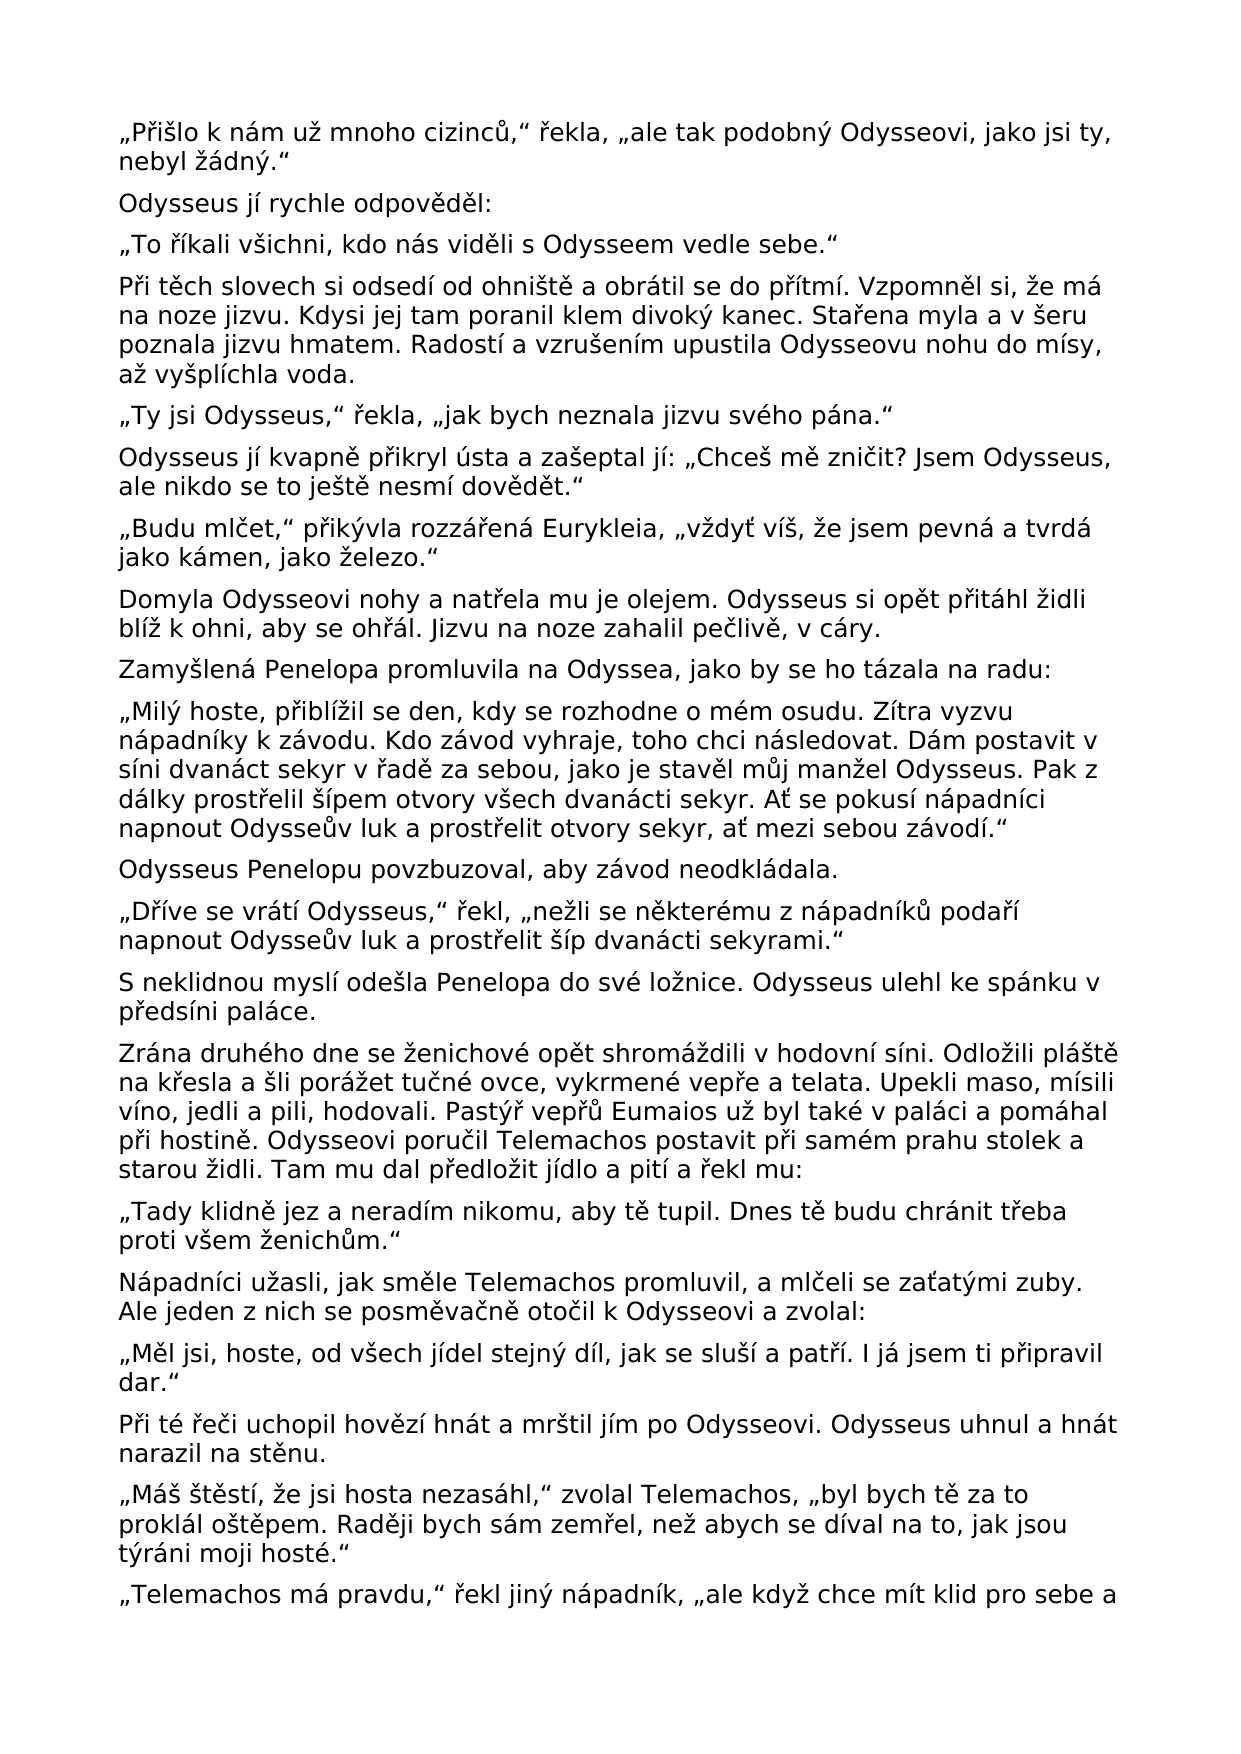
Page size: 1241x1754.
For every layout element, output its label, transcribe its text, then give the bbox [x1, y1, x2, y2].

text Odysseus Penelopu povzbuzoval, aby závod neodkládala. [118, 856, 1122, 885]
text Nápadníci užasli, jak směle Telemachos promluvil, a mlčeli se zaťatými zuby. Ale jeden z nich se posměvačně otočil k Odysseovi a zvolal: [118, 1268, 1122, 1326]
text „Máš štěstí, že jsi hosta nezasáhl,“ zvolal Telemachos, „byl bych tě za to proklál oštěpem. Raději bych sám zemřel, než abych se díval na to, jak jsou týráni moji hosté.“ [118, 1481, 1122, 1568]
text Zamyšlená Penelopa promluvila na Odyssea, jako by se ho tázala na radu: [118, 656, 1122, 685]
text S neklidnou myslí odešla Penelopa do své ložnice. Odysseus ulehl ke spánku v předsíni paláce. [118, 968, 1122, 1026]
text Při té řeči uchopil hovězí hnát a mrštil jím po Odysseovi. Odysseus uhnul a hnát narazil na stěnu. [118, 1410, 1122, 1468]
text „Budu mlčet,“ přikývla rozzářená Eurykleia, „vždyť víš, že jsem pevná a tvrdá jako kámen, jako železo.“ [118, 514, 1122, 572]
text Zrána druhého dne se ženichové opět shromáždili v hodovní síni. Odložili pláště na křesla a šli porážet tučné ovce, vykrmené vepře a telata. Upekli maso, mísili víno, jedli a pili, hodovali. Pastýř vepřů Eumaios už byl také v paláci a pomáhal při hostině. Odysseovi poručil Telemachos postavit při samém prahu stolek a starou židli. Tam mu dal předložit jídlo a pití a řekl mu: [118, 1039, 1122, 1185]
text „Ty jsi Odysseus,“ řekla, „jak bych neznala jizvu svého pána.“ [118, 401, 1122, 431]
text Při těch slovech si odsedí od ohniště a obrátil se do přítmí. Vzpomněl si, že má na noze jizvu. Kdysi jej tam poranil klem divoký kanec. Stařena myla a v šeru poznala jizvu hmatem. Radostí a vzrušením upustila Odysseovu nohu do mísy, až vyšplíchla voda. [118, 272, 1122, 389]
text „Telemachos má pravdu,“ řekl jiný nápadník, „ale když chce mít klid pro sebe a [118, 1581, 1122, 1610]
text „Tady klidně jez a neradím nikomu, aby tě tupil. Dnes tě budu chránit třeba proti všem ženichům.“ [118, 1197, 1122, 1256]
text „To říkali všichni, kdo nás viděli s Odysseem vedle sebe.“ [118, 231, 1122, 260]
text Domyla Odysseovi nohy a natřela mu je olejem. Odysseus si opět přitáhl židli blíž k ohni, aby se ohřál. Jizvu na noze zahalil pečlivě, v cáry. [118, 585, 1122, 643]
text „Přišlo k nám už mnoho cizinců,“ řekla, „ale tak podobný Odysseovi, jako jsi ty, nebyl žádný.“ [118, 118, 1122, 176]
text Odysseus jí kvapně přikryl ústa a zašeptal jí: „Chceš mě zničit? Jsem Odysseus, ale nikdo se to ještě nesmí dovědět.“ [118, 443, 1122, 501]
text „Milý hoste, přiblížil se den, kdy se rozhodne o mém osudu. Zítra vyzvu nápadníky k závodu. Kdo závod vyhraje, toho chci následovat. Dám postavit v síni dvanáct sekyr v řadě za sebou, jako je stavěl můj manžel Odysseus. Pak z dálky prostřelil šípem otvory všech dvanácti sekyr. Ať se pokusí nápadníci napnout Odysseův luk a prostřelit otvory sekyr, ať mezi sebou závodí.“ [118, 697, 1122, 843]
text Odysseus jí rychle odpověděl: [118, 189, 1122, 218]
text „Měl jsi, hoste, od všech jídel stejný díl, jak se sluší a patří. I já jsem ti připravil dar.“ [118, 1339, 1122, 1397]
text „Dříve se vrátí Odysseus,“ řekl, „nežli se některému z nápadníků podaří napnout Odysseův luk a prostřelit šíp dvanácti sekyrami.“ [118, 897, 1122, 956]
